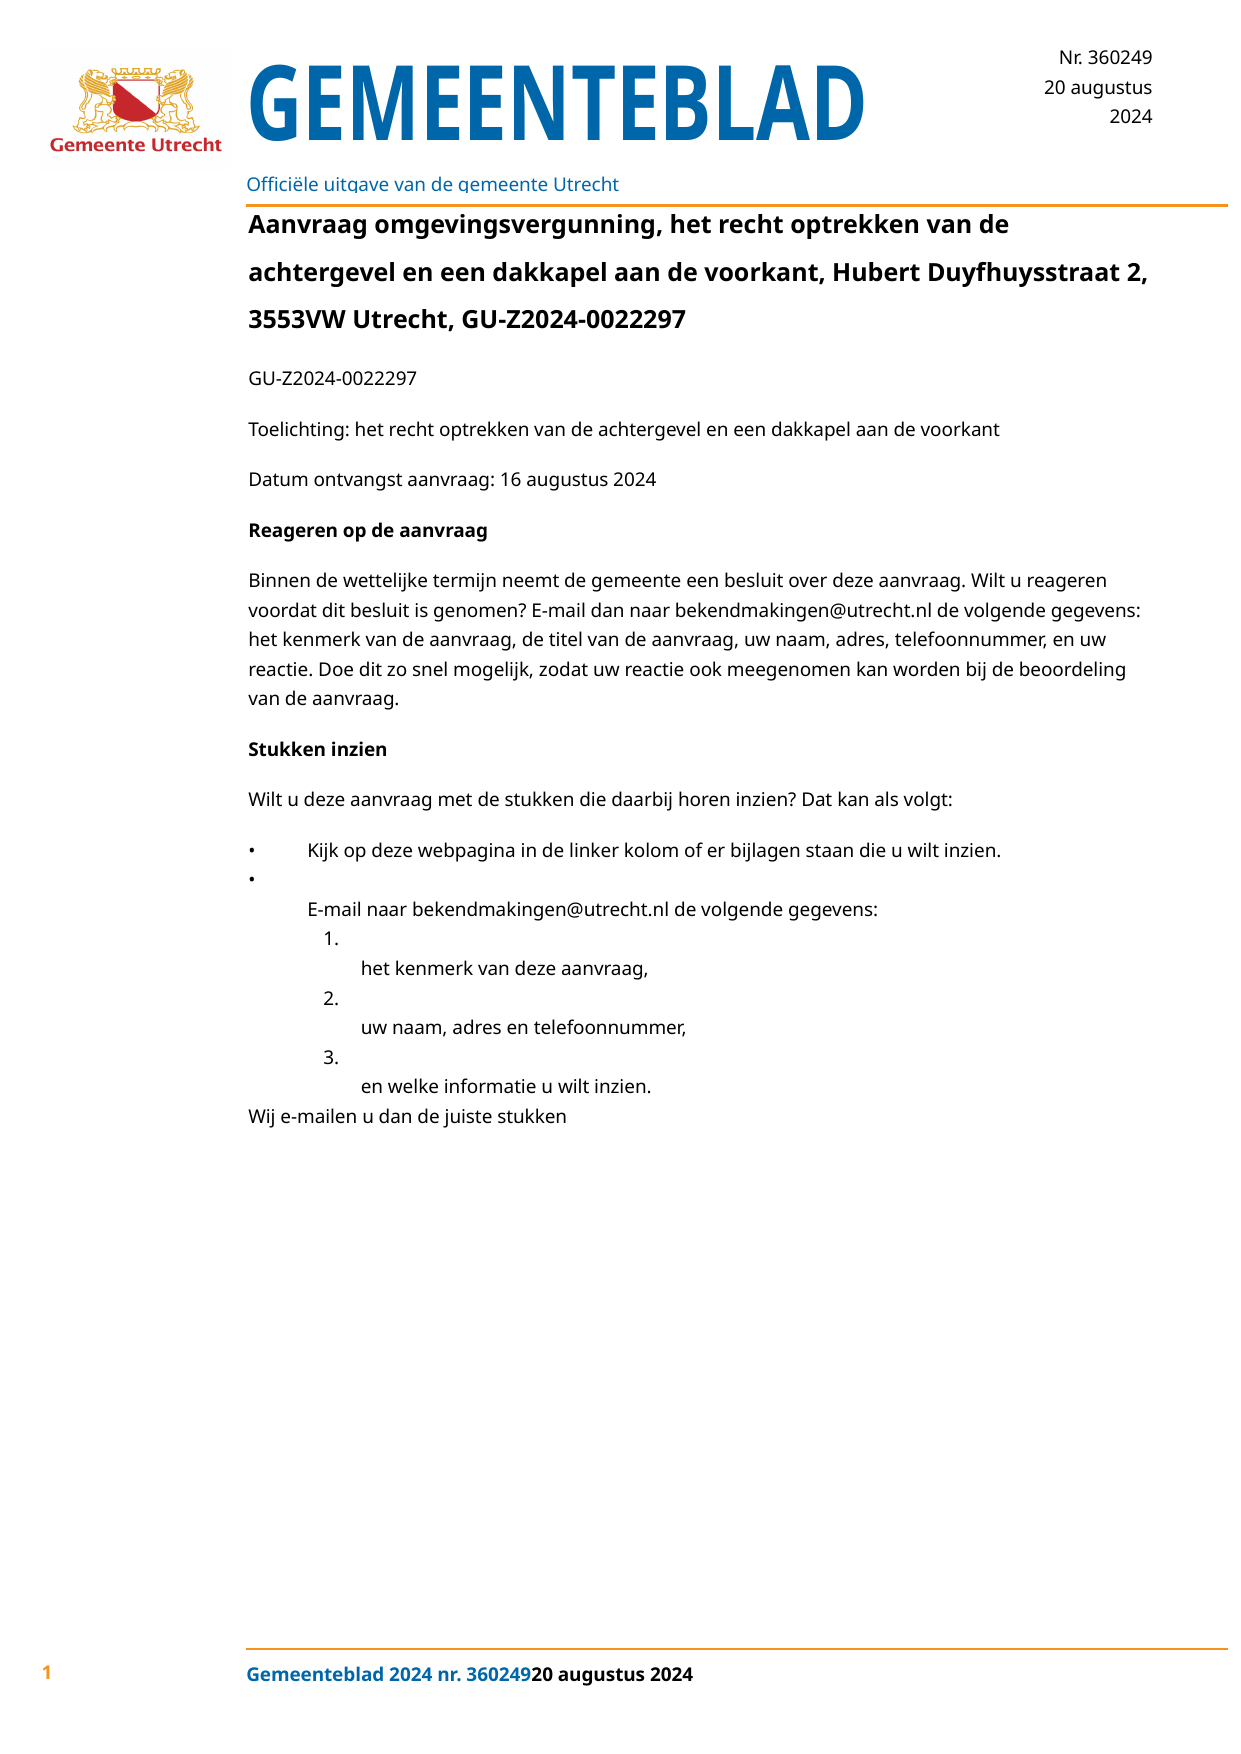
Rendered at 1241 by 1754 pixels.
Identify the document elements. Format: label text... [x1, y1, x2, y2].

text Wij e-mailen u dan de juiste stukken [248, 1103, 1152, 1129]
picture [41, 47, 231, 172]
text Binnen de wettelijke termijn neemt de gemeente een besluit over deze aanvraag. Wilt u reageren voordat dit besluit is genomen? E-mail dan naar bekendmakingen@utrecht.nl de volgende gegevens: het kenmerk van de aanvraag, de titel van de aanvraag, uw naam, adres, telefoonnummer, en uw reactie. Doe dit zo snel mogelijk, zodat uw reactie ook meegenomen kan worden bij de beoordeling van de aanvraag. [248, 567, 1152, 711]
text Aanvraag omgevingsvergunning, het recht optrekken van de achtergevel en een dakkapel aan de voorkant, Hubert Duyfhuysstraat 2, 3553VW Utrecht, GU-Z2024-0022297 [248, 207, 1152, 336]
list het kenmerk van deze aanvraag, [323, 955, 1152, 981]
list uw naam, adres en telefoonnummer, [323, 1014, 1152, 1040]
text GU-Z2024-0022297 [248, 366, 1152, 391]
text Stukken inzien [248, 736, 1152, 762]
text Reageren op de aanvraag [248, 517, 1152, 542]
list E-mail naar bekendmakingen@utrecht.nl de volgende gegevens: [248, 896, 1152, 922]
text Wilt u deze aanvraag met de stukken die daarbij horen inzien? Dat kan als volgt: [248, 786, 1152, 812]
text Toelichting: het recht optrekken van de achtergevel en een dakkapel aan de voorkant [248, 416, 1152, 442]
list Kijk op deze webpagina in de linker kolom of er bijlagen staan die u wilt inzien. [248, 837, 1152, 862]
list en welke informatie u wilt inzien. [323, 1073, 1152, 1099]
text Datum ontvangst aanvraag: 16 augustus 2024 [248, 466, 1152, 492]
